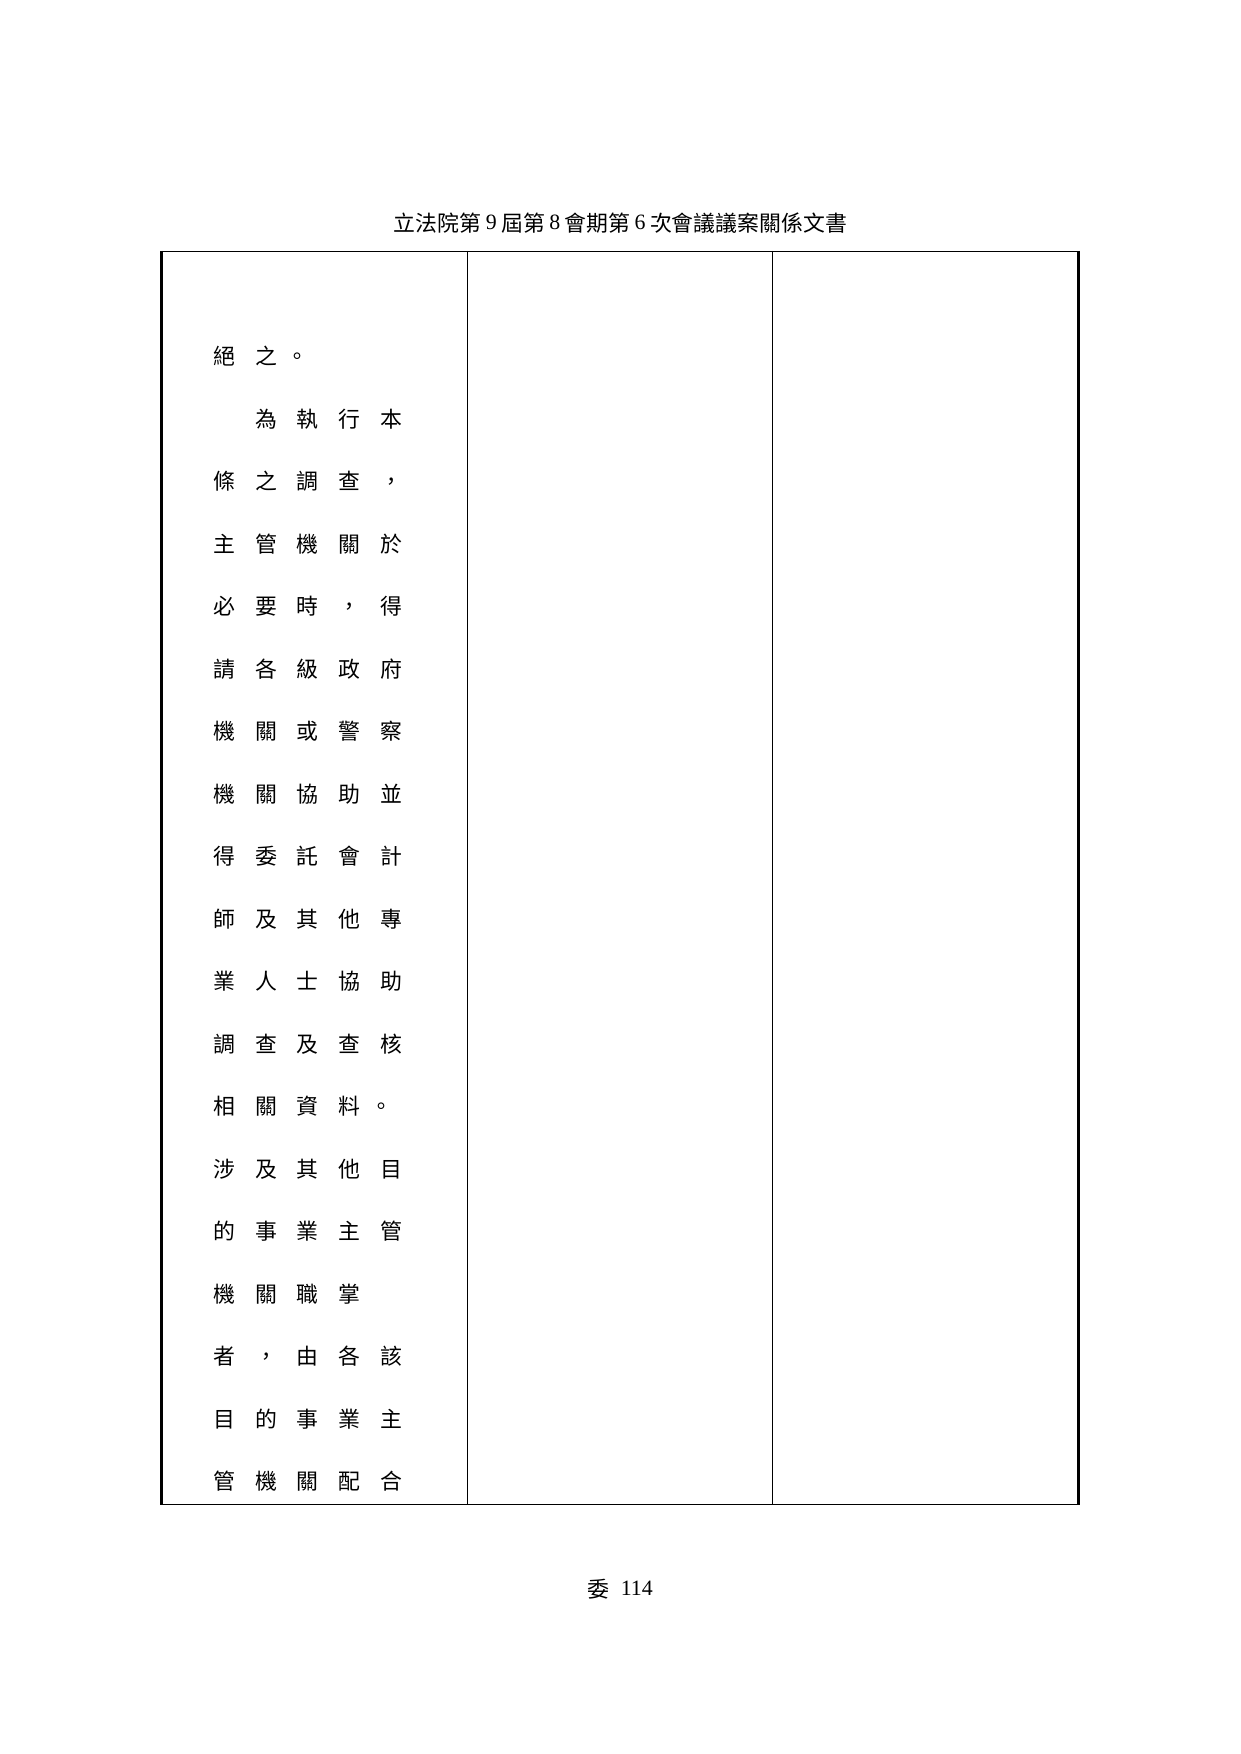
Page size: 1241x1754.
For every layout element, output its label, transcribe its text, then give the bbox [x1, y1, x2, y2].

table_cell 絕之。 為執行本條之調查，主管機關於必要時，得請各級政府機關或警察機關協助並得委託會計師及其他專業人士協助調查及查核相關資料。涉及其他目的事業主管機關職掌者，由各該目的事業主管機關配合 [163, 252, 467, 1504]
table_cell [773, 252, 1077, 1504]
table_cell [468, 252, 772, 1504]
